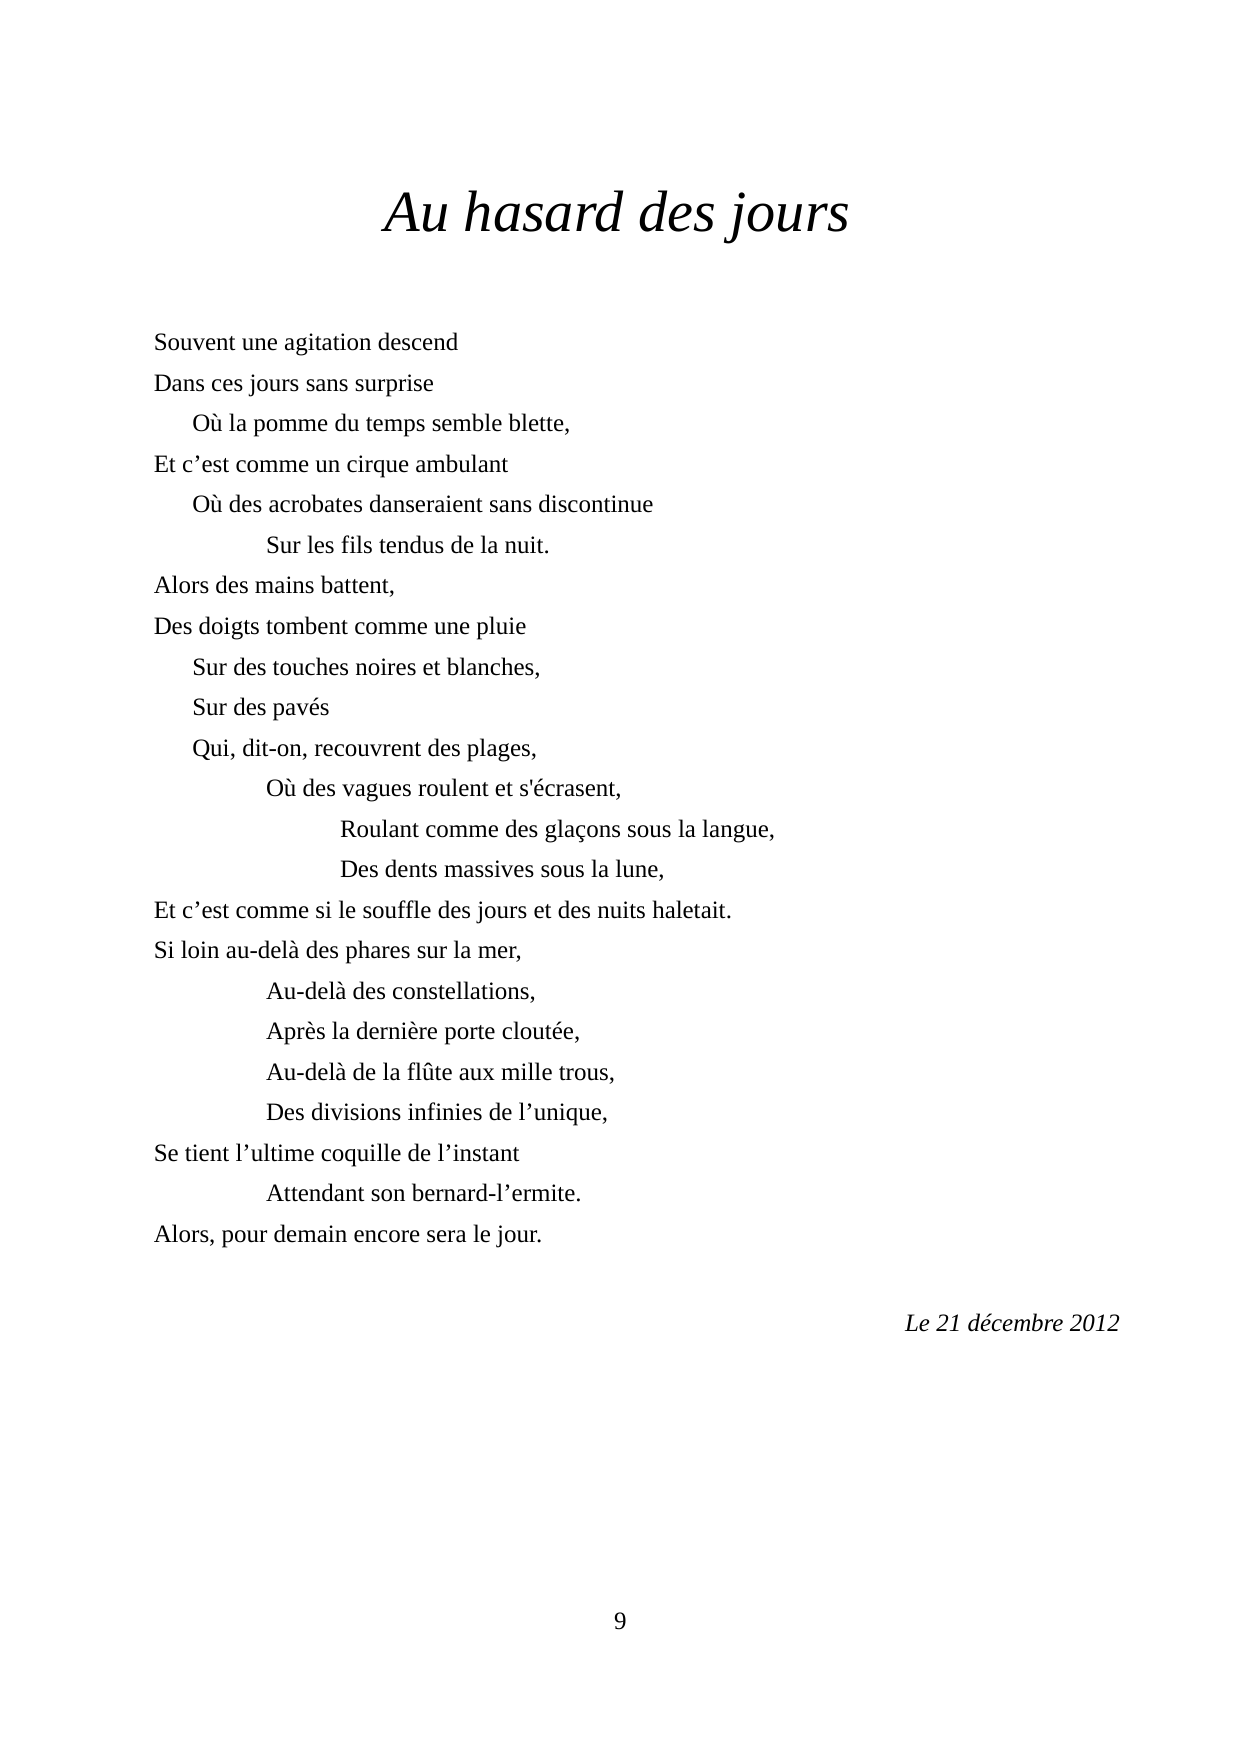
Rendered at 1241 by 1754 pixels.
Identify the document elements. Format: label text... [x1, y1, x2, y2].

text Et c’est comme si le souffle des jours et des nuits haletait. [118, 895, 1122, 923]
text Au-delà de la flûte aux mille trous, [118, 1057, 1122, 1086]
text Attendant son bernard-l’ermite. [118, 1178, 1122, 1207]
text Sur des touches noires et blanches, [118, 652, 1122, 680]
subtitle Au hasard des jours [118, 177, 1122, 244]
text Sur les fils tendus de la nuit. [118, 530, 1122, 559]
text Au-delà des constellations, [118, 976, 1122, 1004]
text Après la dernière porte cloutée, [118, 1016, 1122, 1045]
text Qui, dit-on, recouvrent des plages, [118, 733, 1122, 761]
text Se tient l’ultime coquille de l’instant [118, 1138, 1122, 1167]
text Dans ces jours sans surprise [118, 368, 1122, 397]
text Roulant comme des glaçons sous la langue, [118, 814, 1122, 842]
text Des doigts tombent comme une pluie [118, 611, 1122, 640]
text Alors, pour demain encore sera le jour. [118, 1219, 1122, 1248]
text Où des vagues roulent et s'écrasent, [118, 773, 1122, 802]
text Sur des pavés [118, 692, 1122, 721]
text Si loin au-delà des phares sur la mer, [118, 935, 1122, 964]
text Et c’est comme un cirque ambulant [118, 449, 1122, 478]
subtitle Le 21 décembre 2012 [118, 1308, 1122, 1337]
text Où des acrobates danseraient sans discontinue [118, 489, 1122, 518]
text Où la pomme du temps semble blette, [118, 408, 1122, 437]
text Des divisions infinies de l’unique, [118, 1097, 1122, 1126]
text Souvent une agitation descend [118, 327, 1122, 356]
text Des dents massives sous la lune, [118, 854, 1122, 883]
text Alors des mains battent, [118, 571, 1122, 599]
